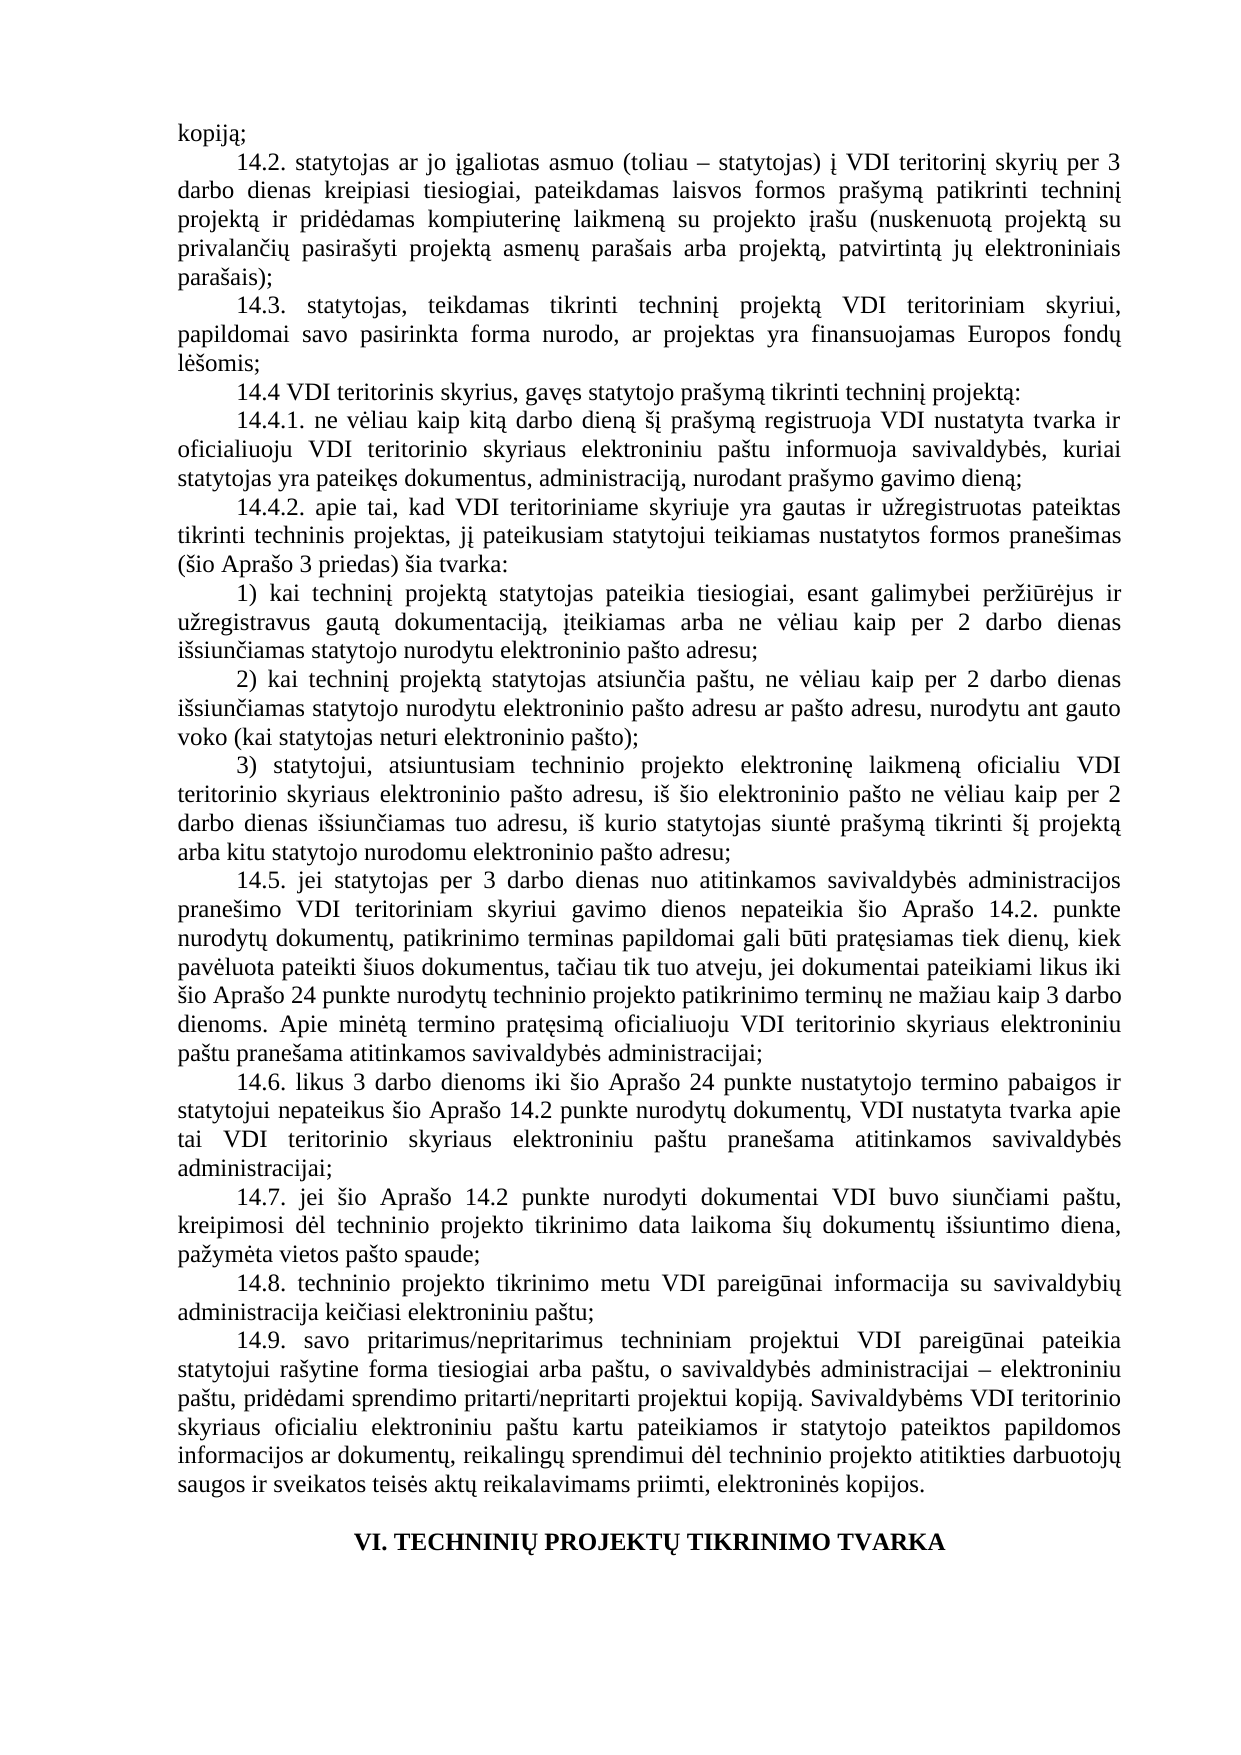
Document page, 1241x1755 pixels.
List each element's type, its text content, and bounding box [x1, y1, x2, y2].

text 14.5. jei statytojas per 3 darbo dienas nuo atitinkamos savivaldybės administracijos pranešimo VDI teritoriniam skyriui gavimo dienos nepateikia šio Aprašo 14.2. punkte nurodytų dokumentų, patikrinimo terminas papildomai gali būti pratęsiamas tiek dienų, kiek pavėluota pateikti šiuos dokumentus, tačiau tik tuo atveju, jei dokumentai pateikiami likus iki šio Aprašo 24 punkte nurodytų techninio projekto patikrinimo terminų ne mažiau kaip 3 darbo dienoms. Apie minėtą termino pratęsimą oficialiuoju VDI teritorinio skyriaus elektroniniu paštu pranešama atitinkamos savivaldybės administracijai; [177, 866, 1122, 1067]
text 1) kai techninį projektą statytojas pateikia tiesiogiai, esant galimybei peržiūrėjus ir užregistravus gautą dokumentaciją, įteikiamas arba ne vėliau kaip per 2 darbo dienas išsiunčiamas statytojo nurodytu elektroninio pašto adresu; [177, 578, 1122, 664]
text VI. TECHNINIŲ PROJEKTŲ TIKRINIMO TVARKA [177, 1527, 1122, 1556]
text 14.4.1. ne vėliau kaip kitą darbo dieną šį prašymą registruoja VDI nustatyta tvarka ir oficialiuoju VDI teritorinio skyriaus elektroniniu paštu informuoja savivaldybės, kuriai statytojas yra pateikęs dokumentus, administraciją, nurodant prašymo gavimo dieną; [177, 406, 1122, 492]
text 14.8. techninio projekto tikrinimo metu VDI pareigūnai informacija su savivaldybių administracija keičiasi elektroniniu paštu; [177, 1268, 1122, 1326]
text 3) statytojui, atsiuntusiam techninio projekto elektroninę laikmeną oficialiu VDI teritorinio skyriaus elektroninio pašto adresu, iš šio elektroninio pašto ne vėliau kaip per 2 darbo dienas išsiunčiamas tuo adresu, iš kurio statytojas siuntė prašymą tikrinti šį projektą arba kitu statytojo nurodomu elektroninio pašto adresu; [177, 751, 1122, 866]
text kopiją; [177, 118, 1122, 147]
text 2) kai techninį projektą statytojas atsiunčia paštu, ne vėliau kaip per 2 darbo dienas išsiunčiamas statytojo nurodytu elektroninio pašto adresu ar pašto adresu, nurodytu ant gauto voko (kai statytojas neturi elektroninio pašto); [177, 664, 1122, 751]
text 14.7. jei šio Aprašo 14.2 punkte nurodyti dokumentai VDI buvo siunčiami paštu, kreipimosi dėl techninio projekto tikrinimo data laikoma šių dokumentų išsiuntimo diena, pažymėta vietos pašto spaude; [177, 1182, 1122, 1268]
text 14.9. savo pritarimus/nepritarimus techniniam projektui VDI pareigūnai pateikia statytojui rašytine forma tiesiogiai arba paštu, o savivaldybės administracijai – elektroniniu paštu, pridėdami sprendimo pritarti/nepritarti projektui kopiją. Savivaldybėms VDI teritorinio skyriaus oficialiu elektroniniu paštu kartu pateikiamos ir statytojo pateiktos papildomos informacijos ar dokumentų, reikalingų sprendimui dėl techninio projekto atitikties darbuotojų saugos ir sveikatos teisės aktų reikalavimams priimti, elektroninės kopijos. [177, 1326, 1122, 1498]
text 14.2. statytojas ar jo įgaliotas asmuo (toliau – statytojas) į VDI teritorinį skyrių per 3 darbo dienas kreipiasi tiesiogiai, pateikdamas laisvos formos prašymą patikrinti techninį projektą ir pridėdamas kompiuterinę laikmeną su projekto įrašu (nuskenuotą projektą su privalančių pasirašyti projektą asmenų parašais arba projektą, patvirtintą jų elektroniniais parašais); [177, 147, 1122, 291]
text 14.6. likus 3 darbo dienoms iki šio Aprašo 24 punkte nustatytojo termino pabaigos ir statytojui nepateikus šio Aprašo 14.2 punkte nurodytų dokumentų, VDI nustatyta tvarka apie tai VDI teritorinio skyriaus elektroniniu paštu pranešama atitinkamos savivaldybės administracijai; [177, 1067, 1122, 1182]
text 14.4 VDI teritorinis skyrius, gavęs statytojo prašymą tikrinti techninį projektą: [177, 377, 1122, 406]
text 14.3. statytojas, teikdamas tikrinti techninį projektą VDI teritoriniam skyriui, papildomai savo pasirinkta forma nurodo, ar projektas yra finansuojamas Europos fondų lėšomis; [177, 291, 1122, 377]
text 14.4.2. apie tai, kad VDI teritoriniame skyriuje yra gautas ir užregistruotas pateiktas tikrinti techninis projektas, jį pateikusiam statytojui teikiamas nustatytos formos pranešimas (šio Aprašo 3 priedas) šia tvarka: [177, 492, 1122, 578]
